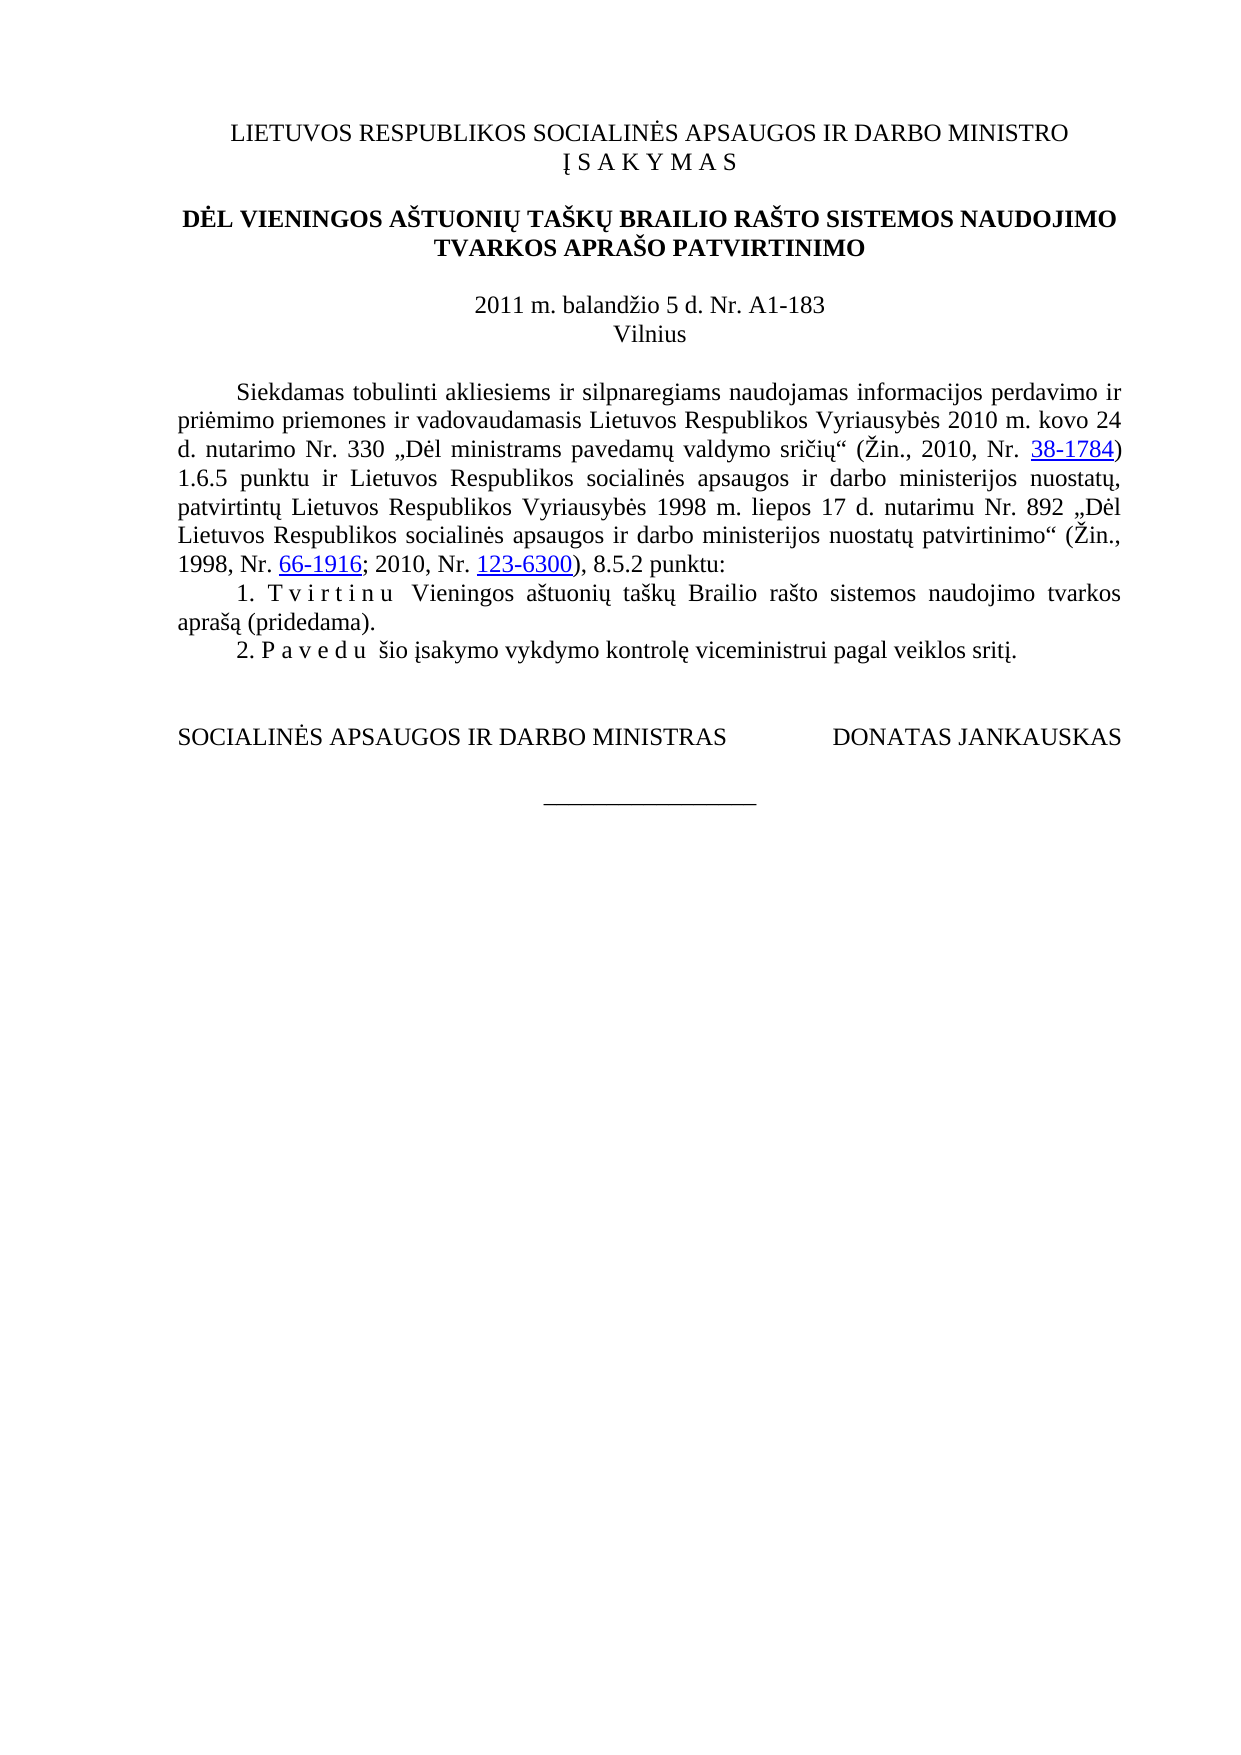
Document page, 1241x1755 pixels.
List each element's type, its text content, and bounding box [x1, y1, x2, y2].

text Siekdamas tobulinti akliesiems ir silpnaregiams naudojamas informacijos perdavimo ir priėmimo priemones ir vadovaudamasis Lietuvos Respublikos Vyriausybės 2010 m. kovo 24 d. nutarimo Nr. 330 „Dėl ministrams pavedamų valdymo sričių“ (Žin., 2010, Nr. 38-1784) 1.6.5 punktu ir Lietuvos Respublikos socialinės apsaugos ir darbo ministerijos nuostatų, patvirtintų Lietuvos Respublikos Vyriausybės 1998 m. liepos 17 d. nutarimu Nr. 892 „Dėl Lietuvos Respublikos socialinės apsaugos ir darbo ministerijos nuostatų patvirtinimo“ (Žin., 1998, Nr. 66-1916; 2010, Nr. 123-6300), 8.5.2 punktu: [177, 377, 1122, 578]
text _________________ [177, 779, 1122, 808]
text 2011 m. balandžio 5 d. Nr. A1-183 [177, 291, 1122, 319]
text Dėl vieningos AŠTUONIŲ TAŠKŲ Brailio rašto SISTEMOS naudojimo tvarkos aprašo patvirtinimo [177, 204, 1122, 262]
text 2. Pavedu šio įsakymo vykdymo kontrolę viceministrui pagal veiklos sritį. [177, 636, 1122, 664]
text 1. Tvirtinu Vieningos aštuonių taškų Brailio rašto sistemos naudojimo tvarkos aprašą (pridedama). [177, 578, 1122, 636]
text ĮSAKYMAS [177, 147, 1122, 176]
text LIETUVOS RESPUBLIKOS SOCIALINĖS APSAUGOS IR DARBO MINISTRO [177, 118, 1122, 147]
text Vilnius [177, 319, 1122, 348]
text Socialinės apsaugos ir darbo ministras Donatas Jankauskas [177, 722, 1122, 751]
